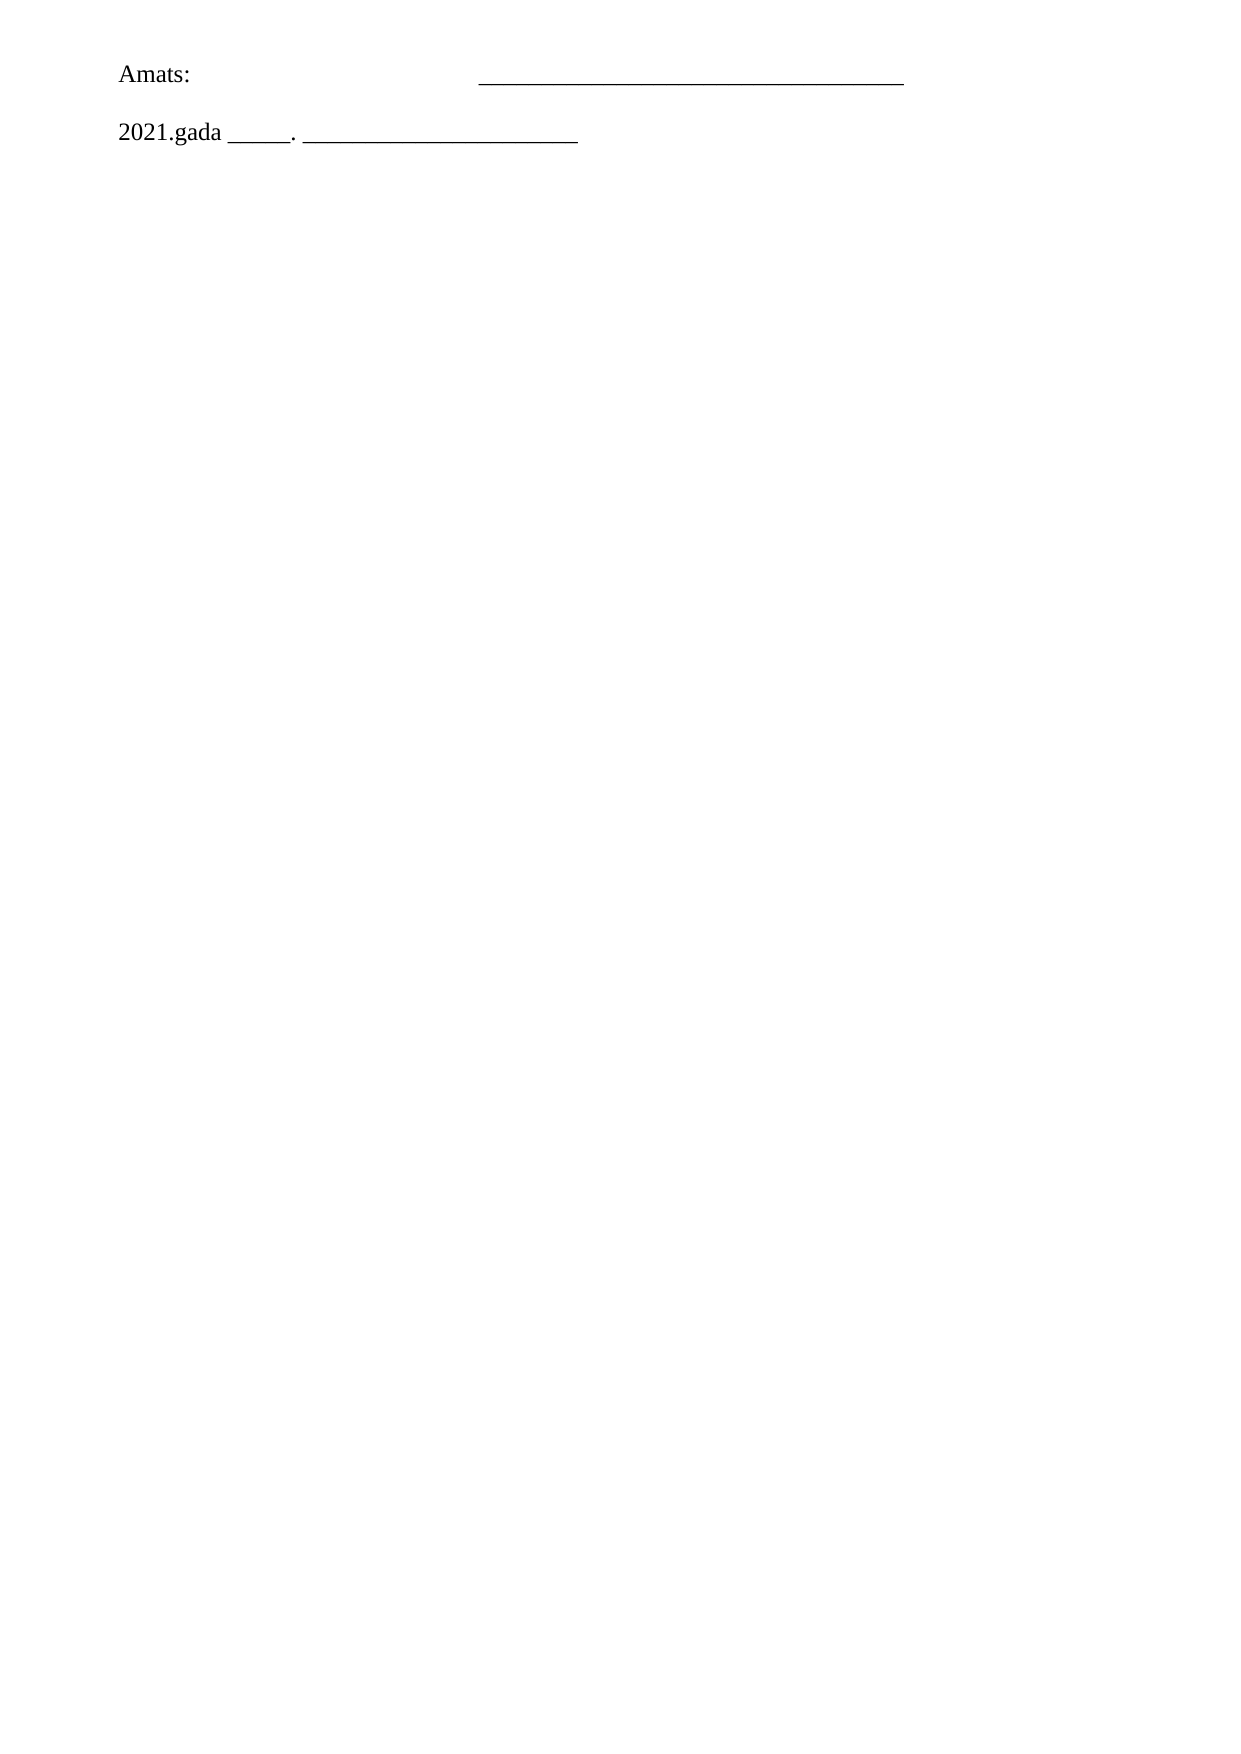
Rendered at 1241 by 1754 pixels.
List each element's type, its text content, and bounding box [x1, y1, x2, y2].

text 2021.gada _____. ______________________ [118, 117, 1152, 145]
text Amats: __________________________________ [118, 59, 1152, 88]
